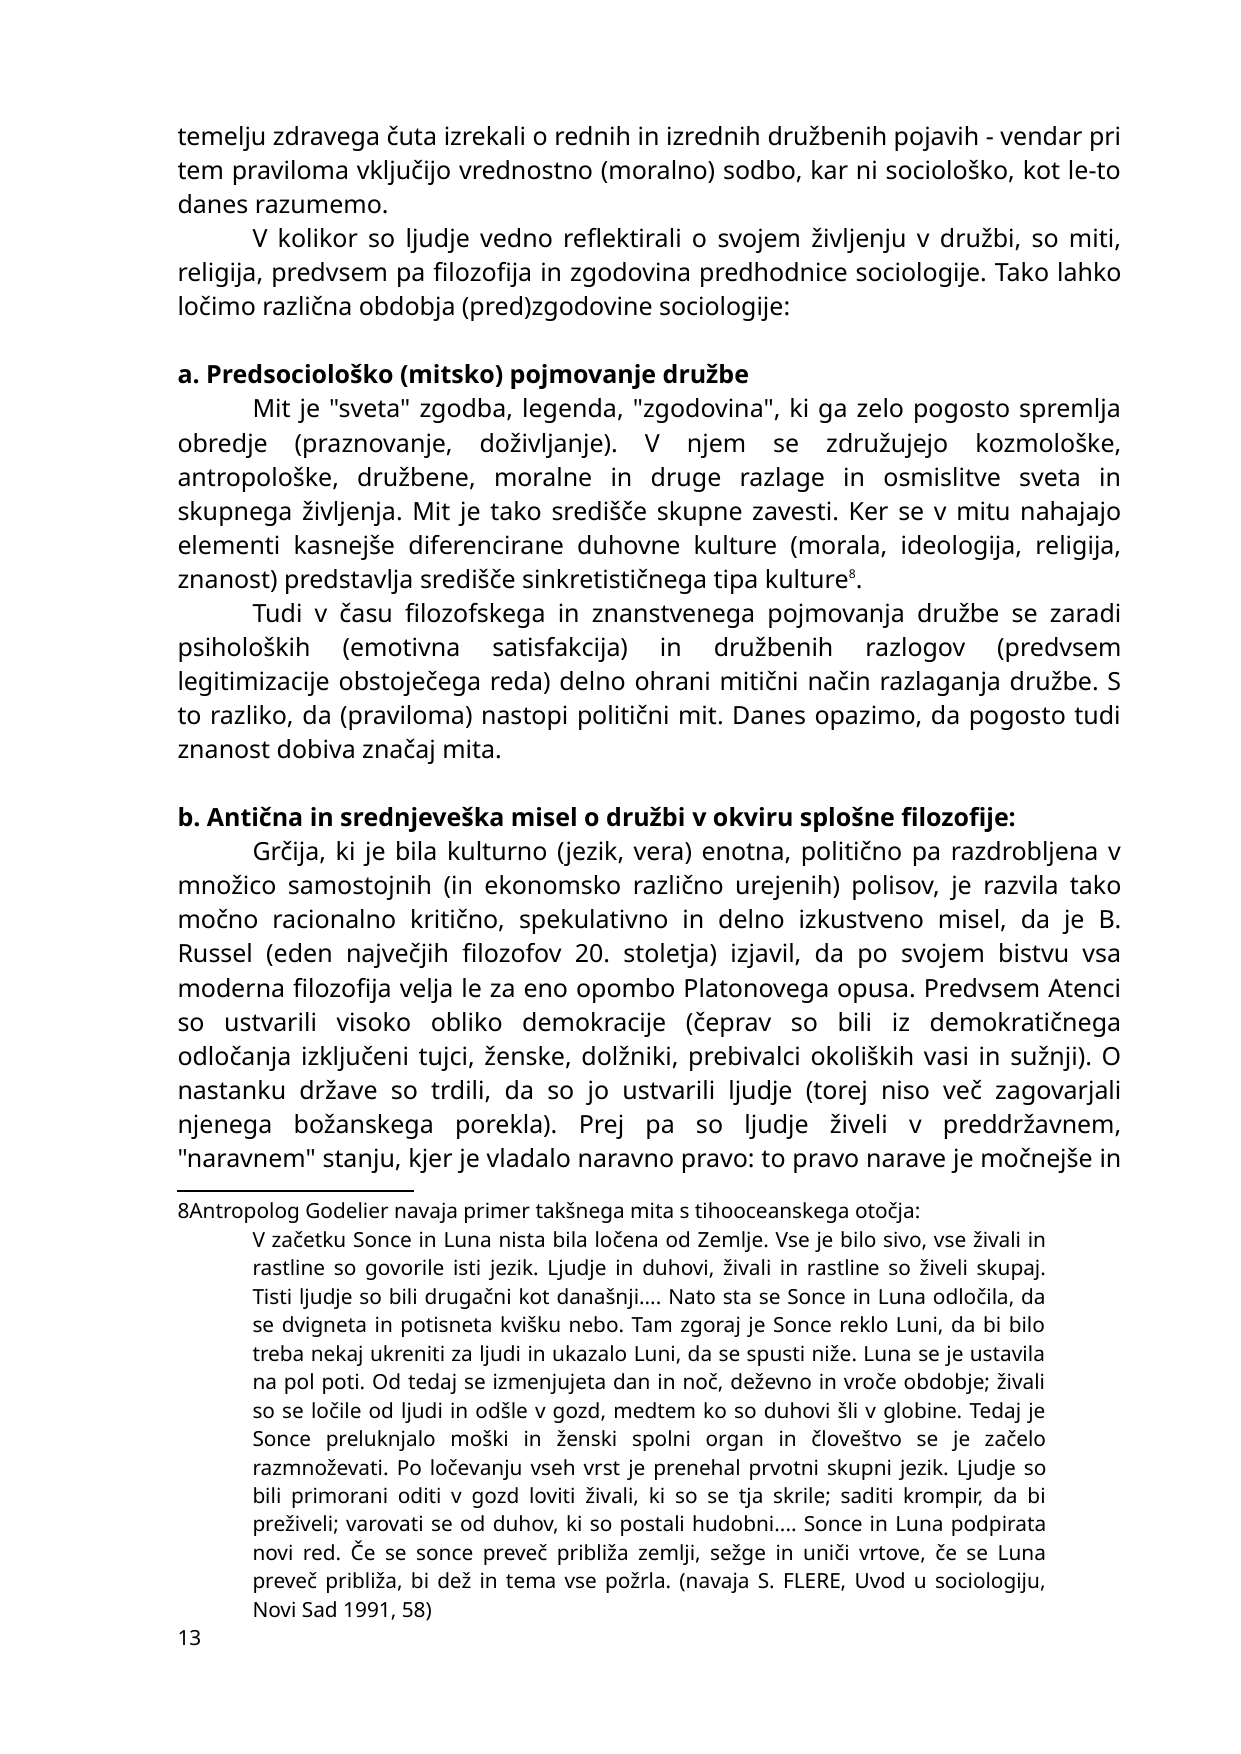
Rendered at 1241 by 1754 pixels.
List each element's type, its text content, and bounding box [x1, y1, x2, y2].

text Antropolog Godelier navaja primer takšnega mita s tihooceanskega otočja: [177, 1197, 1122, 1225]
text V začetku Sonce in Luna nista bila ločena od Zemlje. Vse je bilo sivo, vse živali in rastline so govorile isti jezik. Ljudje in duhovi, živali in rastline so živeli skupaj. Tisti ljudje so bili drugačni kot današnji.... Nato sta se Sonce in Luna odločila, da se dvigneta in potisneta kvišku nebo. Tam zgoraj je Sonce reklo Luni, da bi bilo treba nekaj ukreniti za ljudi in ukazalo Luni, da se spusti niže. Luna se je ustavila na pol poti. Od tedaj se izmenjujeta dan in noč, deževno in vroče obdobje; živali so se ločile od ljudi in odšle v gozd, medtem ko so duhovi šli v globine. Tedaj je Sonce preluknjalo moški in ženski spolni organ in človeštvo se je začelo razmnoževati. Po ločevanju vseh vrst je prenehal prvotni skupni jezik. Ljudje so bili primorani oditi v gozd loviti živali, ki so se tja skrile; saditi krompir, da bi preživeli; varovati se od duhov, ki so postali hudobni.... Sonce in Luna podpirata novi red. Če se sonce preveč približa zemlji, sežge in uniči vrtove, če se Luna preveč približa, bi dež in tema vse požrla. (navaja S. FLERE, Uvod u sociologiju, Novi Sad 1991, 58) [252, 1225, 1047, 1623]
subtitle a. Predsociološko (mitsko) pojmovanje družbe [177, 357, 1122, 391]
text V kolikor so ljudje vedno reflektirali o svojem življenju v družbi, so miti, religija, predvsem pa filozofija in zgodovina predhodnice sociologije. Tako lahko ločimo različna obdobja (pred)zgodovine sociologije: [177, 221, 1122, 323]
text Mit je "sveta" zgodba, legenda, "zgodovina", ki ga zelo pogosto spremlja obredje (praznovanje, doživljanje). V njem se združujejo kozmološke, antropološke, družbene, moralne in druge razlage in osmislitve sveta in skupnega življenja. Mit je tako središče skupne zavesti. Ker se v mitu nahajajo elementi kasnejše diferencirane duhovne kulture (morala, ideologija, religija, znanost) predstavlja središče sinkretističnega tipa kulture. [177, 391, 1122, 596]
text temelju zdravega čuta izrekali o rednih in izrednih družbenih pojavih - vendar pri tem praviloma vključijo vrednostno (moralno) sodbo, kar ni sociološko, kot le-to danes razumemo. [177, 119, 1122, 221]
text Tudi v času filozofskega in znanstvenega pojmovanja družbe se zaradi psiholoških (emotivna satisfakcija) in družbenih razlogov (predvsem legitimizacije obstoječega reda) delno ohrani mitični način razlaganja družbe. S to razliko, da (praviloma) nastopi politični mit. Danes opazimo, da pogosto tudi znanost dobiva značaj mita. [177, 596, 1122, 766]
text Grčija, ki je bila kulturno (jezik, vera) enotna, politično pa razdrobljena v množico samostojnih (in ekonomsko različno urejenih) polisov, je razvila tako močno racionalno kritično, spekulativno in delno izkustveno misel, da je B. Russel (eden največjih filozofov 20. stoletja) izjavil, da po svojem bistvu vsa moderna filozofija velja le za eno opombo Platonovega opusa. Predvsem Atenci so ustvarili visoko obliko demokracije (čeprav so bili iz demokratičnega odločanja izključeni tujci, ženske, dolžniki, prebivalci okoliških vasi in sužnji). O nastanku države so trdili, da so jo ustvarili ljudje (torej niso več zagovarjali njenega božanskega porekla). Prej pa so ljudje živeli v preddržavnem, "naravnem" stanju, kjer je vladalo naravno pravo: to pravo narave je močnejše in [177, 834, 1122, 1174]
subtitle b. Antična in srednjeveška misel o družbi v okviru splošne filozofije: [177, 800, 1122, 834]
